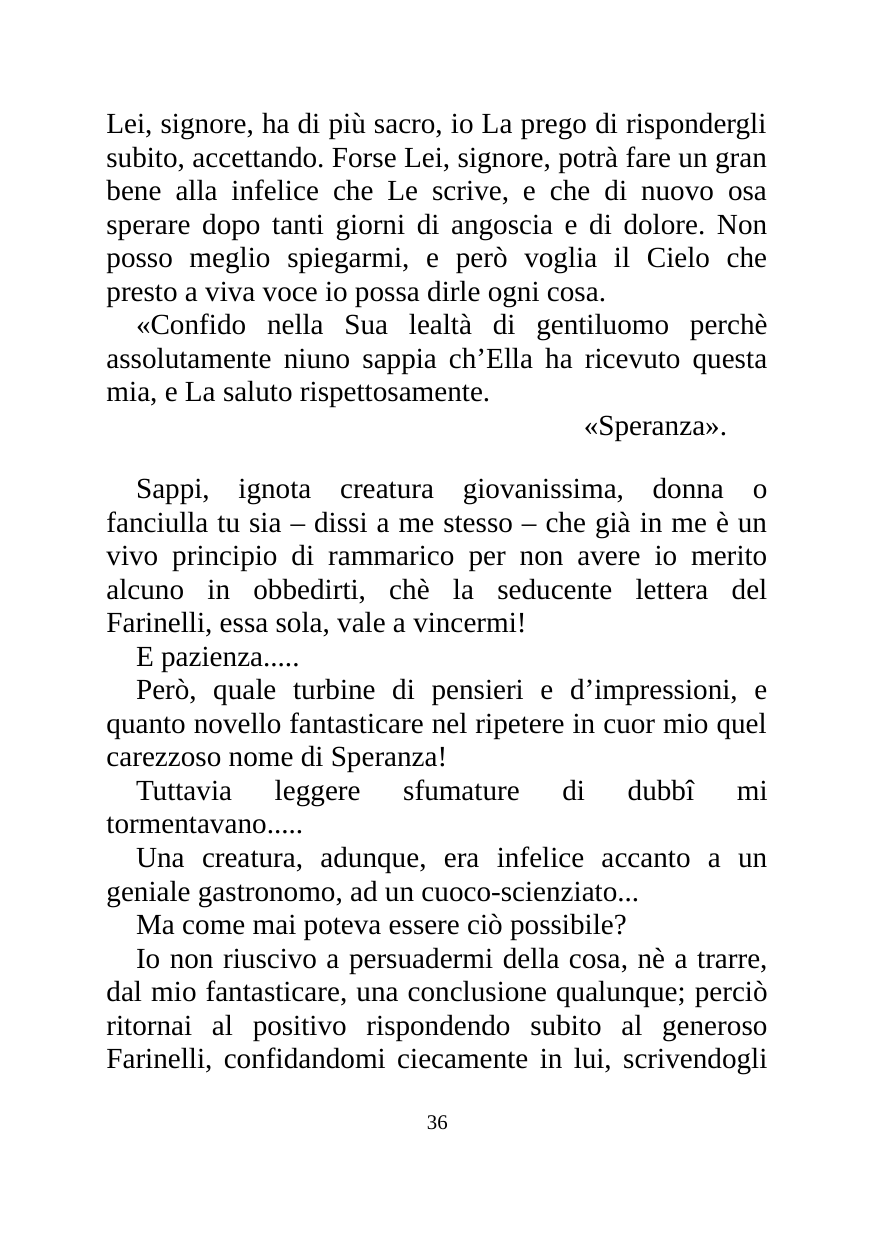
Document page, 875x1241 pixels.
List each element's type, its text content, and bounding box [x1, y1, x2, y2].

text Io non riuscivo a persuadermi della cosa, nè a trarre, dal mio fantasticare, una conclusione qualunque; perciò ritornai al positivo rispondendo subito al generoso Farinelli, confidandomi ciecamente in lui, scrivendogli [106, 941, 768, 1075]
text Ma come mai poteva essere ciò possibile? [106, 907, 768, 941]
text Tuttavia leggere sfumature di dubbî mi tormentavano..... [106, 773, 768, 840]
text Lei, signore, ha di più sacro, io La prego di rispondergli subito, accettando. Forse Lei, signore, potrà fare un gran bene alla infelice che Le scrive, e che di nuovo osa sperare dopo tanti giorni di angoscia e di dolore. Non posso meglio spiegarmi, e però voglia il Cielo che presto a viva voce io possa dirle ogni cosa. [106, 106, 768, 307]
text Però, quale turbine di pensieri e d’impressioni, e quanto novello fantasticare nel ripetere in cuor mio quel carezzoso nome di Speranza! [106, 672, 768, 773]
text Una creatura, adunque, era infelice accanto a un geniale gastronomo, ad un cuoco-scienziato... [106, 840, 768, 907]
text Sappi, ignota creatura giovanissima, donna o fanciulla tu sia – dissi a me stesso – che già in me è un vivo principio di rammarico per non avere io merito alcuno in obbedirti, chè la seducente lettera del Farinelli, essa sola, vale a vincermi! [106, 471, 768, 639]
text E pazienza..... [106, 639, 768, 672]
text «Speranza». [106, 408, 727, 442]
text «Confido nella Sua lealtà di gentiluomo perchè assolutamente niuno sappia ch’Ella ha ricevuto questa mia, e La saluto rispettosamente. [106, 307, 768, 408]
